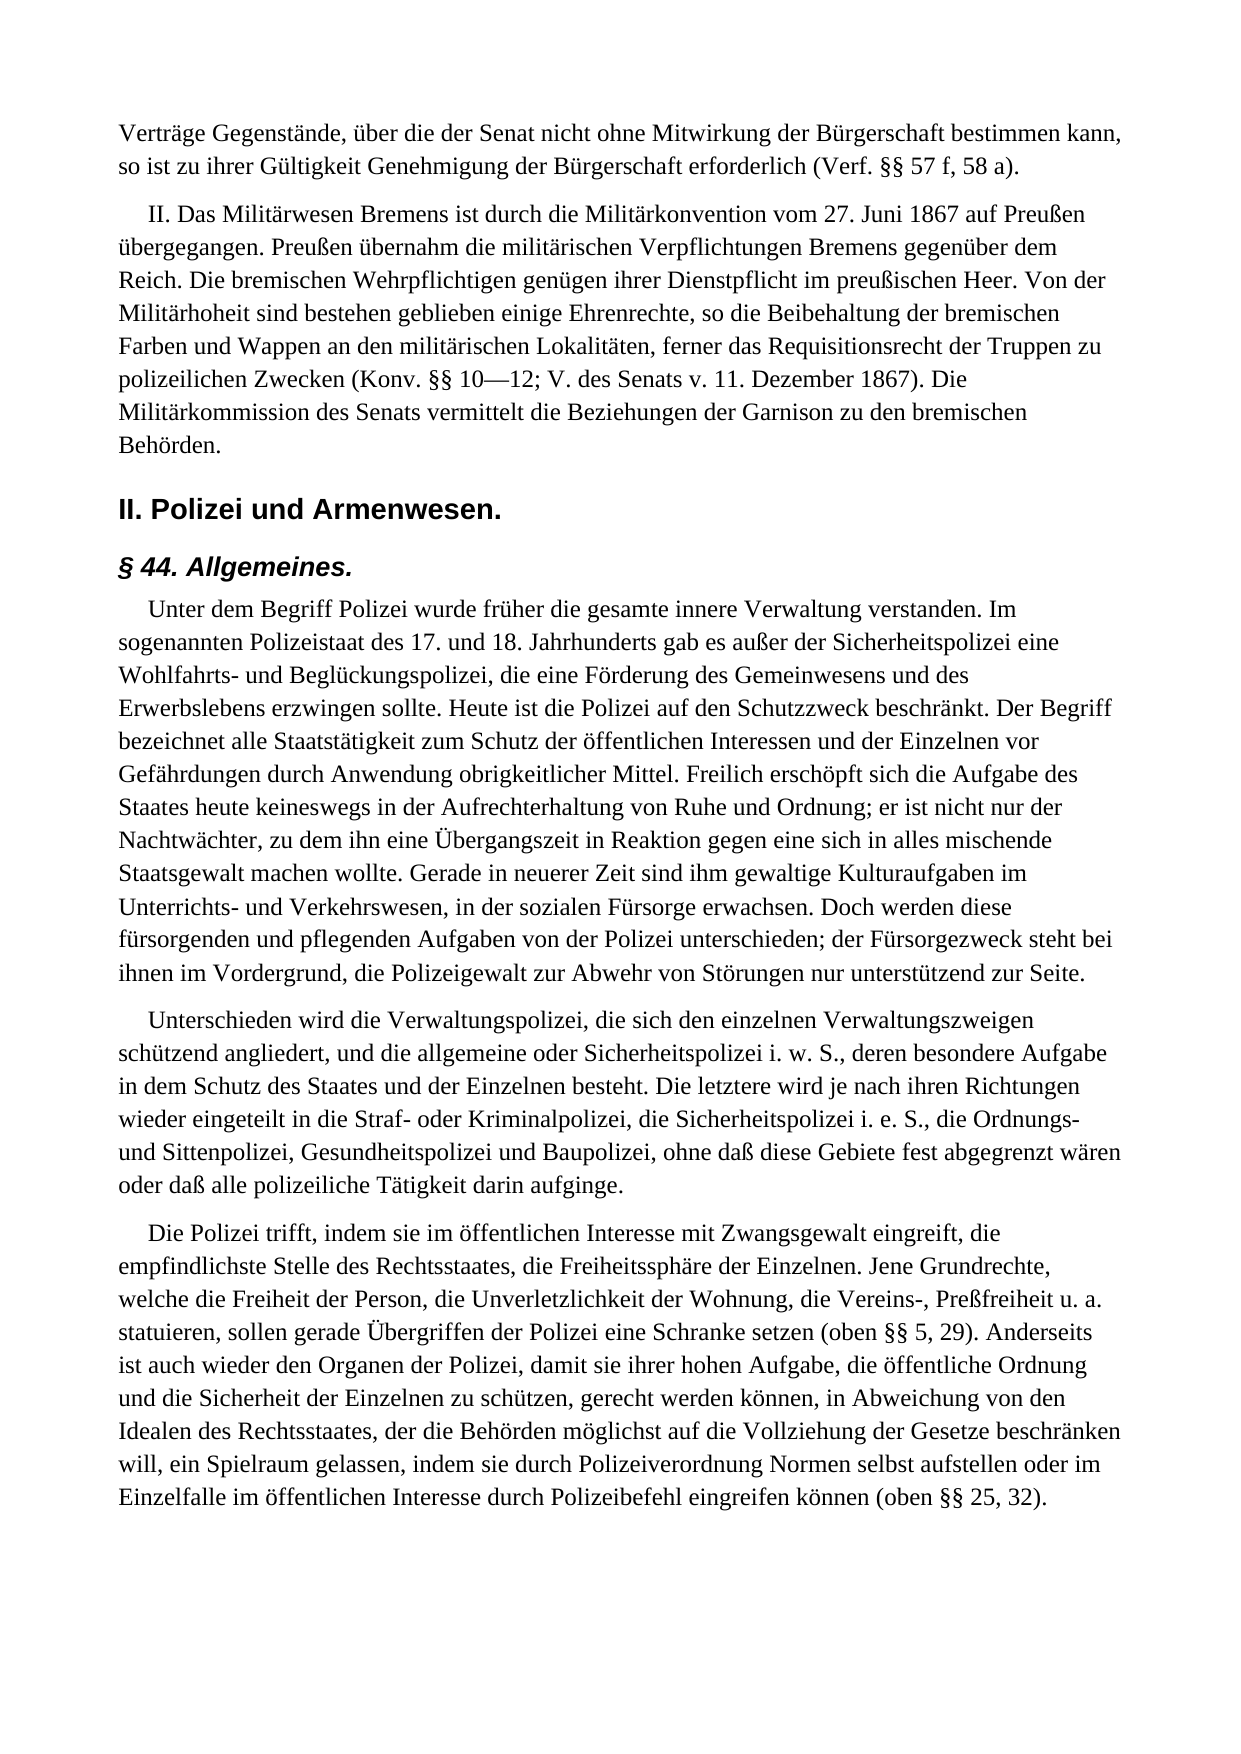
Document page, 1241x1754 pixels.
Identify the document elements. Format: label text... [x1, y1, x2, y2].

subtitle II. Polizei und Armenwesen. [118, 492, 1122, 526]
subtitle § 44. Allgemeines. [118, 551, 1122, 582]
text II. Das Militärwesen Bremens ist durch die Militärkonvention vom 27. Juni 1867 auf Preußen übergegangen. Preußen übernahm die militärischen Verpflichtungen Bremens gegenüber dem Reich. Die bremischen Wehrpflichtigen genügen ihrer Dienstpflicht im preußischen Heer. Von der Militärhoheit sind bestehen geblieben einige Ehrenrechte, so die Beibehaltung der bremischen Farben und Wappen an den militärischen Lokalitäten, ferner das Requisitionsrecht der Truppen zu polizeilichen Zwecken (Konv. §§ 10—12; V. des Senats v. 11. Dezember 1867). Die Militärkommission des Senats vermittelt die Beziehungen der Garnison zu den bremischen Behörden. [118, 199, 1122, 459]
text Unterschieden wird die Verwaltungspolizei, die sich den einzelnen Verwaltungszweigen schützend angliedert, und die allgemeine oder Sicherheitspolizei i. w. S., deren besondere Aufgabe in dem Schutz des Staates und der Einzelnen besteht. Die letztere wird je nach ihren Richtungen wieder eingeteilt in die Straf- oder Kriminalpolizei, die Sicherheitspolizei i. e. S., die Ordnungs- und Sittenpolizei, Gesundheitspolizei und Baupolizei, ohne daß diese Gebiete fest abgegrenzt wären oder daß alle polizeiliche Tätigkeit darin aufginge. [118, 1005, 1122, 1199]
text Verträge Gegenstände, über die der Senat nicht ohne Mitwirkung der Bürgerschaft bestimmen kann, so ist zu ihrer Gültigkeit Genehmigung der Bürgerschaft erforderlich (Verf. §§ 57 f, 58 a). [118, 118, 1122, 180]
text Unter dem Begriff Polizei wurde früher die gesamte innere Verwaltung verstanden. Im sogenannten Polizeistaat des 17. und 18. Jahrhunderts gab es außer der Sicherheitspolizei eine Wohlfahrts- und Beglückungspolizei, die eine Förderung des Gemeinwesens und des Erwerbslebens erzwingen sollte. Heute ist die Polizei auf den Schutzzweck beschränkt. Der Begriff bezeichnet alle Staatstätigkeit zum Schutz der öffentlichen Interessen und der Einzelnen vor Gefährdungen durch Anwendung obrigkeitlicher Mittel. Freilich erschöpft sich die Aufgabe des Staates heute keineswegs in der Aufrechterhaltung von Ruhe und Ordnung; er ist nicht nur der Nachtwächter, zu dem ihn eine Übergangszeit in Reaktion gegen eine sich in alles mischende Staatsgewalt machen wollte. Gerade in neuerer Zeit sind ihm gewaltige Kulturaufgaben im Unterrichts- und Verkehrswesen, in der sozialen Fürsorge erwachsen. Doch werden diese fürsorgenden und pflegenden Aufgaben von der Polizei unterschieden; der Fürsorgezweck steht bei ihnen im Vordergrund, die Polizeigewalt zur Abwehr von Störungen nur unterstützend zur Seite. [118, 594, 1122, 986]
text Die Polizei trifft, indem sie im öffentlichen Interesse mit Zwangsgewalt eingreift, die empfindlichste Stelle des Rechtsstaates, die Freiheitssphäre der Einzelnen. Jene Grundrechte, welche die Freiheit der Person, die Unverletzlichkeit der Wohnung, die Vereins-, Preßfreiheit u. a. statuieren, sollen gerade Übergriffen der Polizei eine Schranke setzen (oben §§ 5, 29). Anderseits ist auch wieder den Organen der Polizei, damit sie ihrer hohen Aufgabe, die öffentliche Ordnung und die Sicherheit der Einzelnen zu schützen, gerecht werden können, in Abweichung von den Idealen des Rechtsstaates, der die Behörden möglichst auf die Vollziehung der Gesetze beschränken will, ein Spielraum gelassen, indem sie durch Polizeiverordnung Normen selbst aufstellen oder im Einzelfalle im öffentlichen Interesse durch Polizeibefehl eingreifen können (oben §§ 25, 32). [118, 1218, 1122, 1511]
